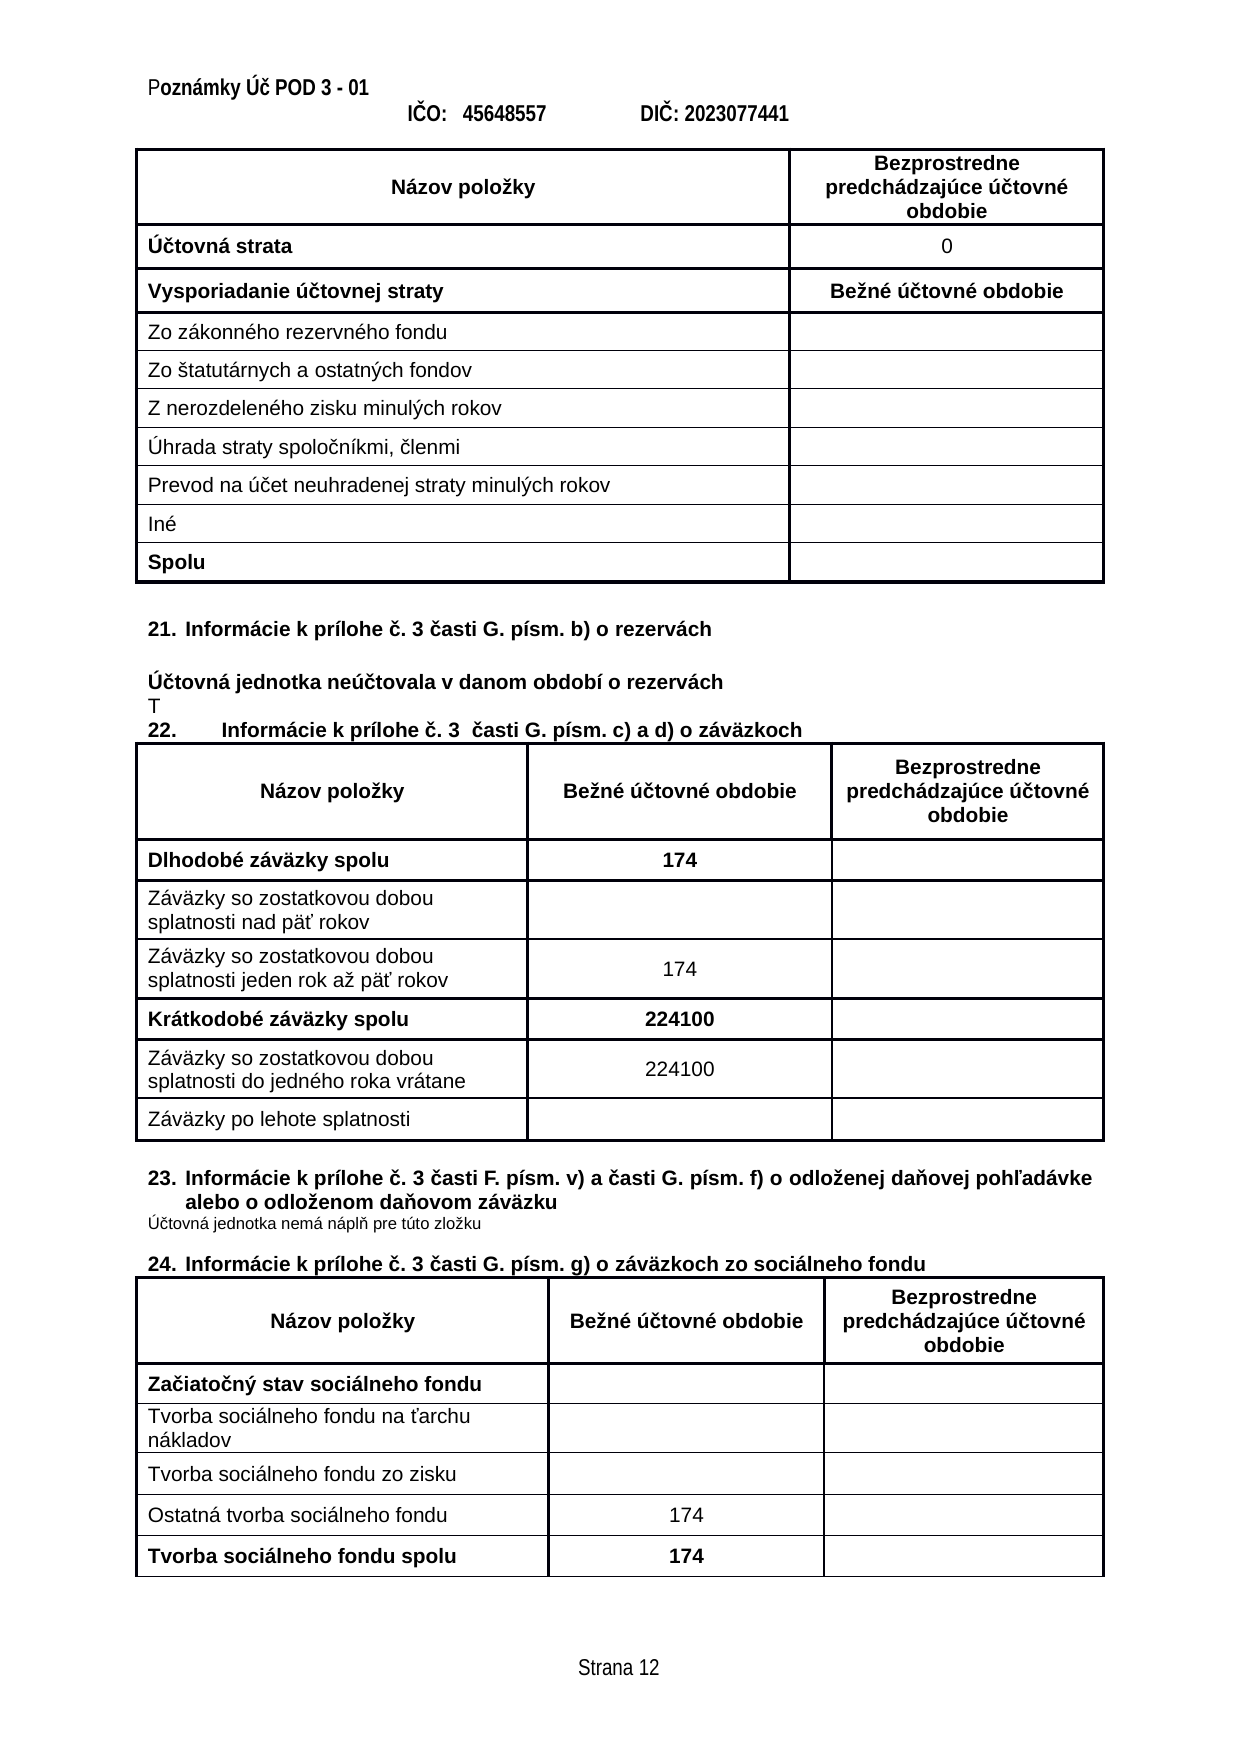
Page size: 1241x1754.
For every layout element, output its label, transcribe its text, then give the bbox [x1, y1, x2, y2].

table_cell Ostatná tvorba sociálneho fondu [138, 1495, 547, 1535]
table_cell Zo zákonného rezervného fondu [138, 314, 788, 350]
table_cell Tvorba sociálneho fondu spolu [138, 1536, 547, 1576]
table_cell [825, 1495, 1102, 1535]
table_cell 224100 [529, 1000, 831, 1038]
title Informácie k prílohe č. 3 časti G. písm. g) o záväzkoch zo sociálneho fondu [148, 1252, 1092, 1276]
table_cell Spolu [138, 543, 788, 580]
table_header Názov položky [138, 1279, 547, 1362]
title Informácie k prílohe č. 3 časti G. písm. c) a d) o záväzkoch [148, 718, 1092, 742]
table_header Názov položky [138, 151, 788, 223]
table_cell 174 [550, 1495, 823, 1535]
table_cell Záväzky so zostatkovou dobou splatnosti jeden rok až päť rokov [138, 940, 526, 997]
table_cell Úhrada straty spoločníkmi, členmi [138, 428, 788, 465]
table_cell 174 [529, 940, 831, 997]
table_cell [550, 1365, 823, 1403]
table_cell [529, 1099, 831, 1139]
table_cell Zo štatutárnych a ostatných fondov [138, 351, 788, 388]
table_cell [529, 882, 831, 938]
table_cell [833, 1041, 1102, 1097]
table_cell 174 [529, 841, 831, 879]
table_cell [825, 1453, 1102, 1493]
table_cell Krátkodobé záväzky spolu [138, 1000, 526, 1038]
table_cell [833, 882, 1102, 938]
text Účtovná jednotka nemá náplň pre túto zložku [148, 1214, 1092, 1233]
table_cell Z nerozdeleného zisku minulých rokov [138, 389, 788, 427]
table_cell [550, 1404, 823, 1452]
table_cell Záväzky po lehote splatnosti [138, 1099, 526, 1139]
table_cell Iné [138, 505, 788, 542]
table_cell [791, 466, 1102, 503]
table_header Názov položky [138, 745, 526, 837]
table_cell [550, 1453, 823, 1493]
table_cell [791, 314, 1102, 350]
table_cell Bežné účtovné obdobie [791, 270, 1102, 311]
table_cell 0 [791, 226, 1102, 267]
title Informácie k prílohe č. 3 časti F. písm. v) a časti G. písm. f) o odloženej daňovej pohľadávke alebo o odloženom daňovom záväzku [148, 1166, 1092, 1214]
table_cell [833, 940, 1102, 997]
table_cell [833, 841, 1102, 879]
table_cell [791, 543, 1102, 580]
title Informácie k prílohe č. 3 časti G. písm. b) o rezervách [148, 617, 1092, 641]
text Účtovná jednotka neúčtovala v danom období o rezervách [148, 670, 1092, 694]
table_cell [791, 389, 1102, 427]
table_cell Záväzky so zostatkovou dobou splatnosti do jedného roka vrátane [138, 1041, 526, 1097]
table_cell [791, 505, 1102, 542]
table_cell [825, 1536, 1102, 1576]
table_cell [825, 1404, 1102, 1452]
table_cell 224100 [529, 1041, 831, 1097]
table_header Bezprostredne predchádzajúce účtovné obdobie [826, 1279, 1102, 1362]
table_cell Začiatočný stav sociálneho fondu [138, 1365, 547, 1403]
table_header Bezprostredne predchádzajúce účtovné obdobie [791, 151, 1102, 223]
table_cell [791, 428, 1102, 465]
table_header Bezprostredne predchádzajúce účtovné obdobie [833, 745, 1102, 837]
table_cell Prevod na účet neuhradenej straty minulých rokov [138, 466, 788, 503]
table_cell Tvorba sociálneho fondu zo zisku [138, 1453, 547, 1493]
table_cell [833, 1099, 1102, 1139]
table_cell [833, 1000, 1102, 1038]
table_header Bežné účtovné obdobie [529, 745, 830, 837]
table_header Bežné účtovné obdobie [550, 1279, 823, 1362]
table_cell Tvorba sociálneho fondu na ťarchu nákladov [138, 1404, 547, 1452]
text T [148, 694, 1092, 718]
table_cell [825, 1365, 1102, 1403]
table_cell Vysporiadanie účtovnej straty [138, 270, 788, 311]
table_cell Záväzky so zostatkovou dobou splatnosti nad päť rokov [138, 882, 526, 938]
table_cell Účtovná strata [138, 226, 788, 267]
table_cell Dlhodobé záväzky spolu [138, 841, 526, 879]
table_cell 174 [550, 1536, 823, 1576]
table_cell [791, 351, 1102, 388]
